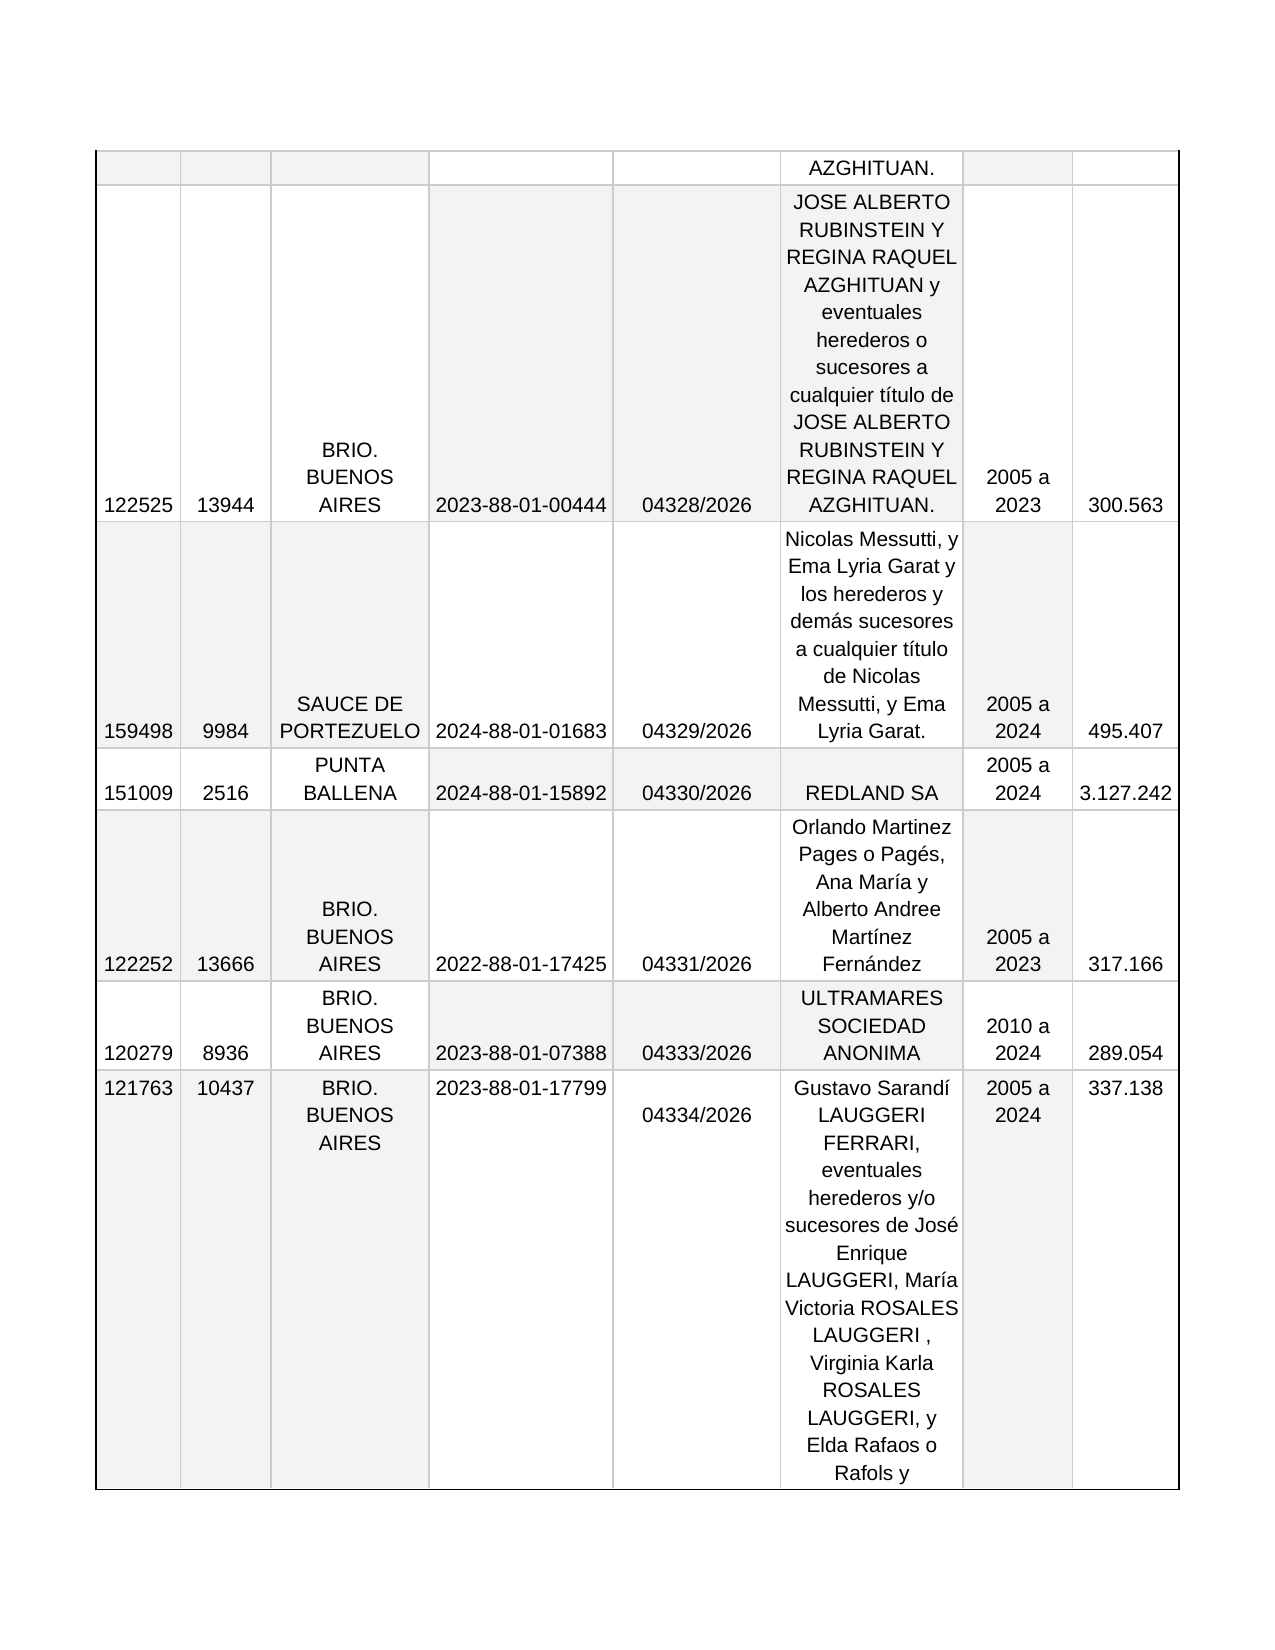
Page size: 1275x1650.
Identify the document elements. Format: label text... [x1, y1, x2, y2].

table_cell 2024-88-01-01683 [430, 522, 612, 747]
table_cell BRIO. BUENOS AIRES [272, 811, 428, 980]
table_cell 04331/2026 [614, 811, 780, 980]
table_cell SAUCE DE PORTEZUELO [272, 522, 428, 747]
table_cell Gustavo Sarandí LAUGGERI FERRARI, eventuales herederos y/o sucesores de José Enrique LAUGGERI, María Victoria ROSALES LAUGGERI , Virginia Karla ROSALES LAUGGERI, y Elda Rafaos o Rafols y [781, 1071, 962, 1488]
table_cell 3.127.242 [1073, 749, 1178, 809]
table_cell 495.407 [1073, 522, 1178, 747]
table_cell 10437 [181, 1071, 270, 1488]
table_cell 9984 [181, 522, 270, 747]
table_cell Nicolas Messutti, y Ema Lyria Garat y los herederos y demás sucesores a cualquier título de Nicolas Messutti, y Ema Lyria Garat. [781, 522, 962, 747]
table_cell 2005 a 2024 [964, 1071, 1072, 1488]
table_cell 13666 [181, 811, 270, 980]
table_cell AZGHITUAN. [781, 152, 962, 184]
table_cell [181, 152, 270, 184]
table_cell 04329/2026 [614, 522, 780, 747]
table_cell 120279 [97, 982, 180, 1069]
table_cell BRIO. BUENOS AIRES [272, 1071, 428, 1488]
table_cell 121763 [97, 1071, 180, 1488]
table_cell PUNTA BALLENA [272, 749, 428, 809]
table_cell 2023-88-01-00444 [430, 186, 612, 521]
table_cell 289.054 [1073, 982, 1178, 1069]
table_cell 04328/2026 [614, 186, 780, 521]
table_cell Orlando Martinez Pages o Pagés, Ana María y Alberto Andree Martínez Fernández [781, 811, 962, 980]
table_cell 2005 a 2023 [964, 811, 1072, 980]
table_cell BRIO. BUENOS AIRES [272, 186, 428, 521]
table_cell 04330/2026 [614, 749, 780, 809]
table_cell [272, 152, 428, 184]
table_cell [97, 152, 180, 184]
table_cell 2022-88-01-17425 [430, 811, 612, 980]
table_cell [614, 152, 780, 184]
table_cell 317.166 [1073, 811, 1178, 980]
table_cell 337.138 [1073, 1071, 1178, 1488]
table_cell 2023-88-01-07388 [430, 982, 612, 1069]
table_cell 04334/2026 [614, 1071, 780, 1488]
table_cell [430, 152, 612, 184]
table_cell [1073, 152, 1178, 184]
table_cell 04333/2026 [614, 982, 780, 1069]
table_cell 2005 a 2024 [964, 522, 1072, 747]
table_cell REDLAND SA [781, 749, 962, 809]
table_cell 2005 a 2024 [964, 749, 1072, 809]
table_cell BRIO. BUENOS AIRES [272, 982, 428, 1069]
table_cell 122252 [97, 811, 180, 980]
table_cell 8936 [181, 982, 270, 1069]
table_cell 2005 a 2023 [964, 186, 1072, 521]
table_cell 122525 [97, 186, 180, 521]
table_cell 2024-88-01-15892 [430, 749, 612, 809]
table_cell ULTRAMARES SOCIEDAD ANONIMA [781, 982, 962, 1069]
table_cell 159498 [97, 522, 180, 747]
table_cell 13944 [181, 186, 270, 521]
table_cell [964, 152, 1072, 184]
table_cell 300.563 [1073, 186, 1178, 521]
table_cell 2516 [181, 749, 270, 809]
table_cell 151009 [97, 749, 180, 809]
table_cell 2023-88-01-17799 [430, 1071, 612, 1488]
table_cell 2010 a 2024 [964, 982, 1072, 1069]
table_cell JOSE ALBERTO RUBINSTEIN Y REGINA RAQUEL AZGHITUAN y eventuales herederos o sucesores a cualquier título de JOSE ALBERTO RUBINSTEIN Y REGINA RAQUEL AZGHITUAN. [781, 186, 962, 521]
